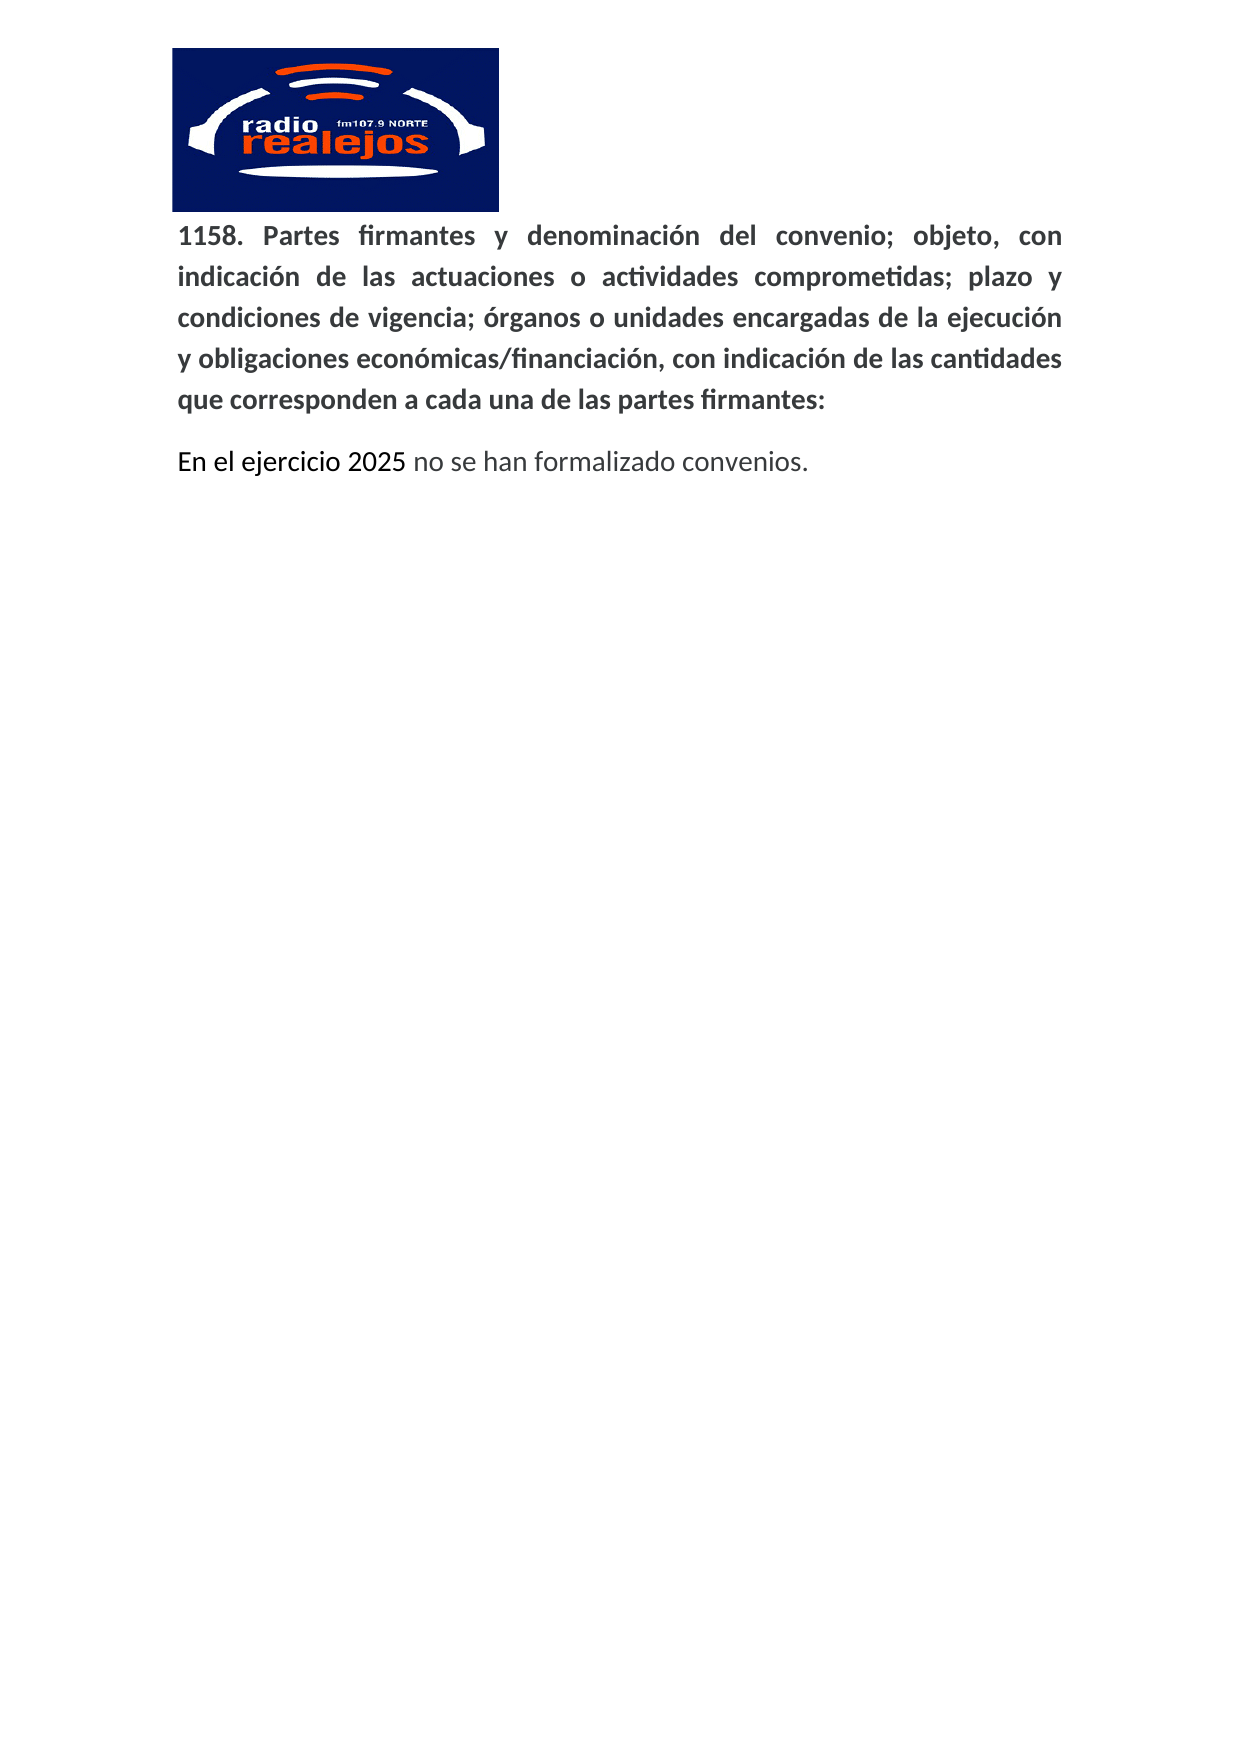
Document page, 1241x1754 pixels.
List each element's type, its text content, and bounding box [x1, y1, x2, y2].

text 1158. Partes firmantes y denominación del convenio; objeto, con indicación de las actuaciones o actividades comprometidas; plazo y condiciones de vigencia; órganos o unidades encargadas de la ejecución y obligaciones económicas/financiación, con indicación de las cantidades que corresponden a cada una de las partes firmantes: [177, 148, 1063, 417]
text En el ejercicio 2025 no se han formalizado convenios. [177, 443, 1063, 478]
